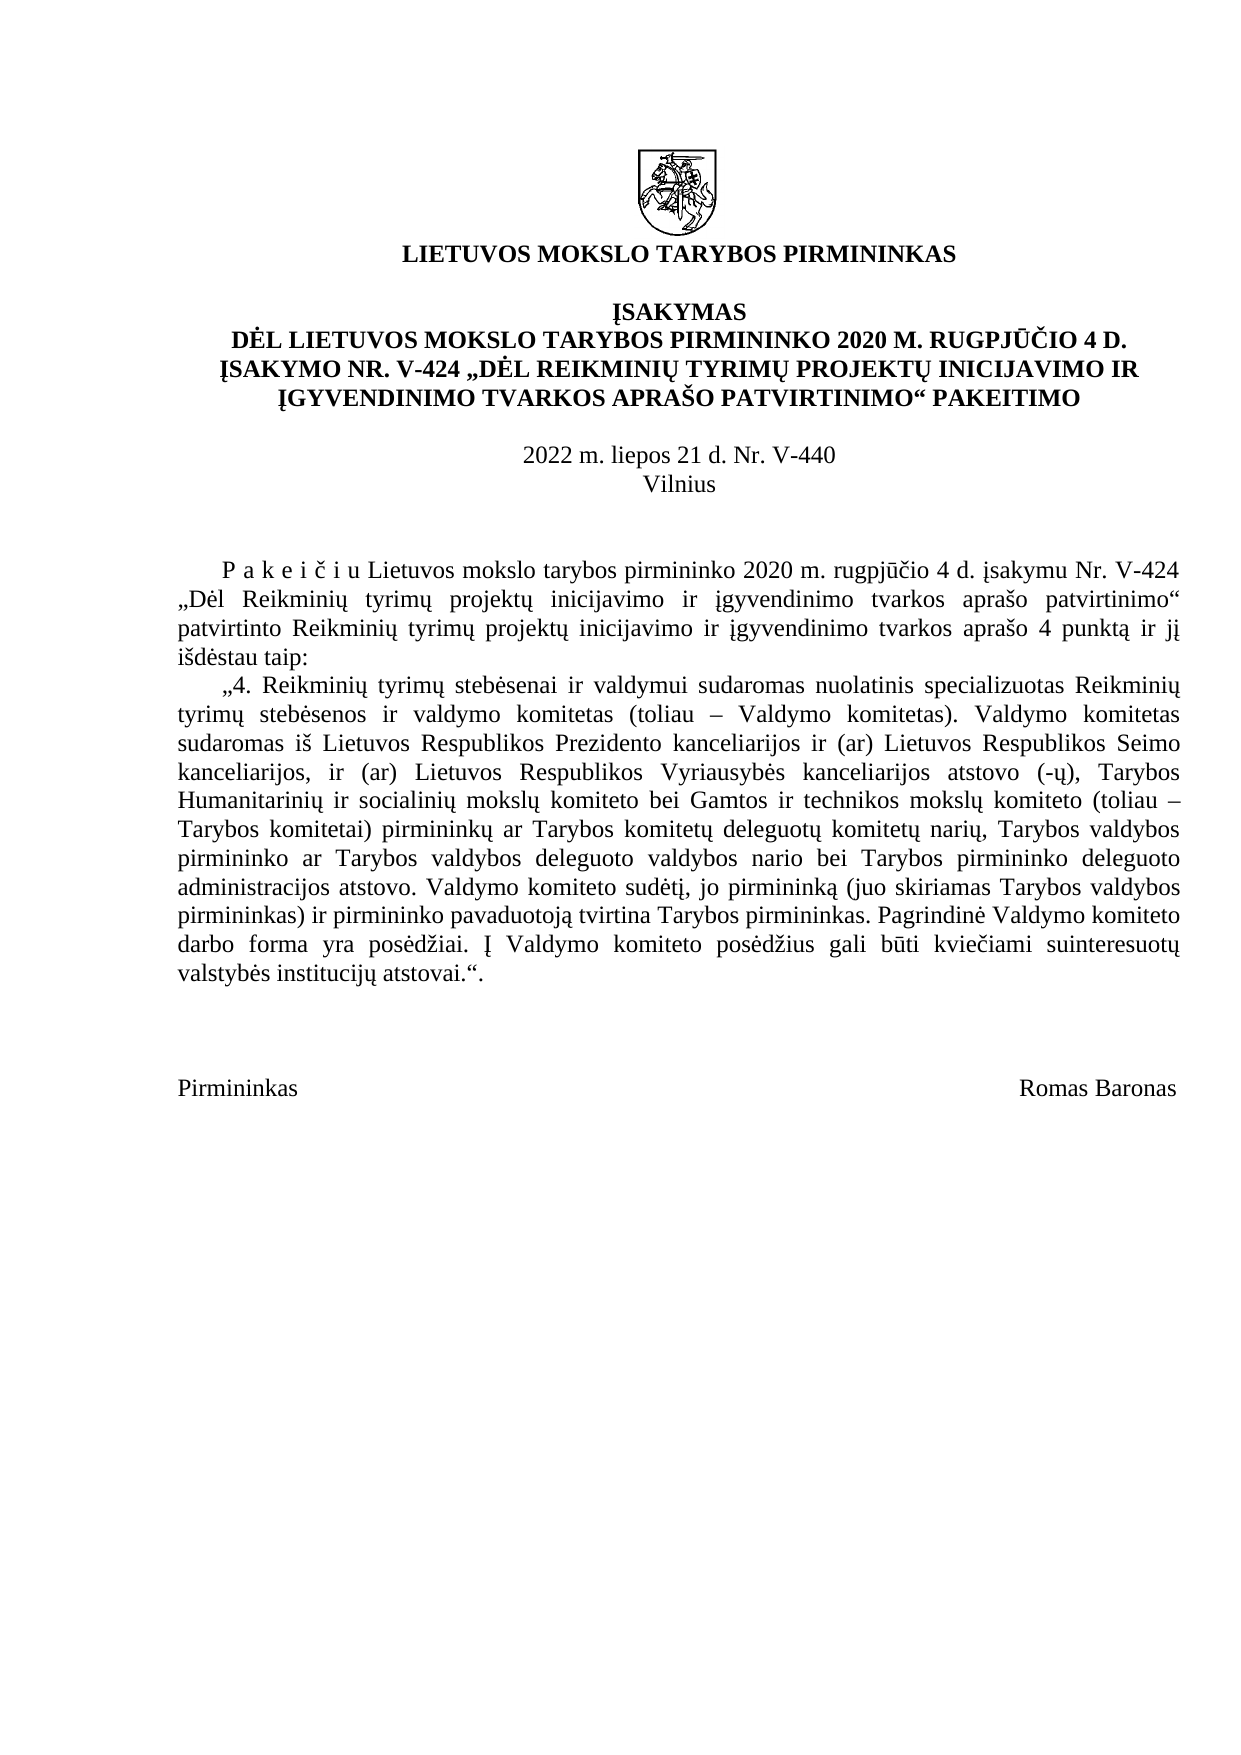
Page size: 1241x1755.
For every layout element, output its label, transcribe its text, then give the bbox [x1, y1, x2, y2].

text LIETUVOS MOKSLO TARYBOS PIRMININKAS [177, 239, 1181, 268]
text Pirmininkas Romas Baronas [177, 1073, 1181, 1102]
text ĮSAKYMAS [177, 297, 1181, 325]
text 2022 m. liepos 21 d. Nr. V-440 [177, 440, 1181, 469]
text DĖL Lietuvos mokslo tarybos pirmininko 2020 m. rugpjūčio 4 d. įsakymo Nr. V-424 „Dėl Reikminių tyrimų projektų inicijavimo ir įgyvendinimo tvarkos aprašo patvirtinimo“ pakeitimo [177, 325, 1181, 412]
text „4. Reikminių tyrimų stebėsenai ir valdymui sudaromas nuolatinis specializuotas Reikminių tyrimų stebėsenos ir valdymo komitetas (toliau – Valdymo komitetas). Valdymo komitetas sudaromas iš Lietuvos Respublikos Prezidento kanceliarijos ir (ar) Lietuvos Respublikos Seimo kanceliarijos, ir (ar) Lietuvos Respublikos Vyriausybės kanceliarijos atstovo (-ų), Tarybos Humanitarinių ir socialinių mokslų komiteto bei Gamtos ir technikos mokslų komiteto (toliau – Tarybos komitetai) pirmininkų ar Tarybos komitetų deleguotų komitetų narių, Tarybos valdybos pirmininko ar Tarybos valdybos deleguoto valdybos nario bei Tarybos pirmininko deleguoto administracijos atstovo. Valdymo komiteto sudėtį, jo pirmininką (juo skiriamas Tarybos valdybos pirmininkas) ir pirmininko pavaduotoją tvirtina Tarybos pirmininkas. Pagrindinė Valdymo komiteto darbo forma yra posėdžiai. Į Valdymo komiteto posėdžius gali būti kviečiami suinteresuotų valstybės institucijų atstovai.“. [177, 670, 1181, 987]
text Vilnius [177, 469, 1181, 498]
text P a k e i č i u Lietuvos mokslo tarybos pirmininko 2020 m. rugpjūčio 4 d. įsakymu Nr. V-424 „Dėl Reikminių tyrimų projektų inicijavimo ir įgyvendinimo tvarkos aprašo patvirtinimo“ patvirtinto Reikminių tyrimų projektų inicijavimo ir įgyvendinimo tvarkos aprašo 4 punktą ir jį išdėstau taip: [177, 555, 1181, 670]
